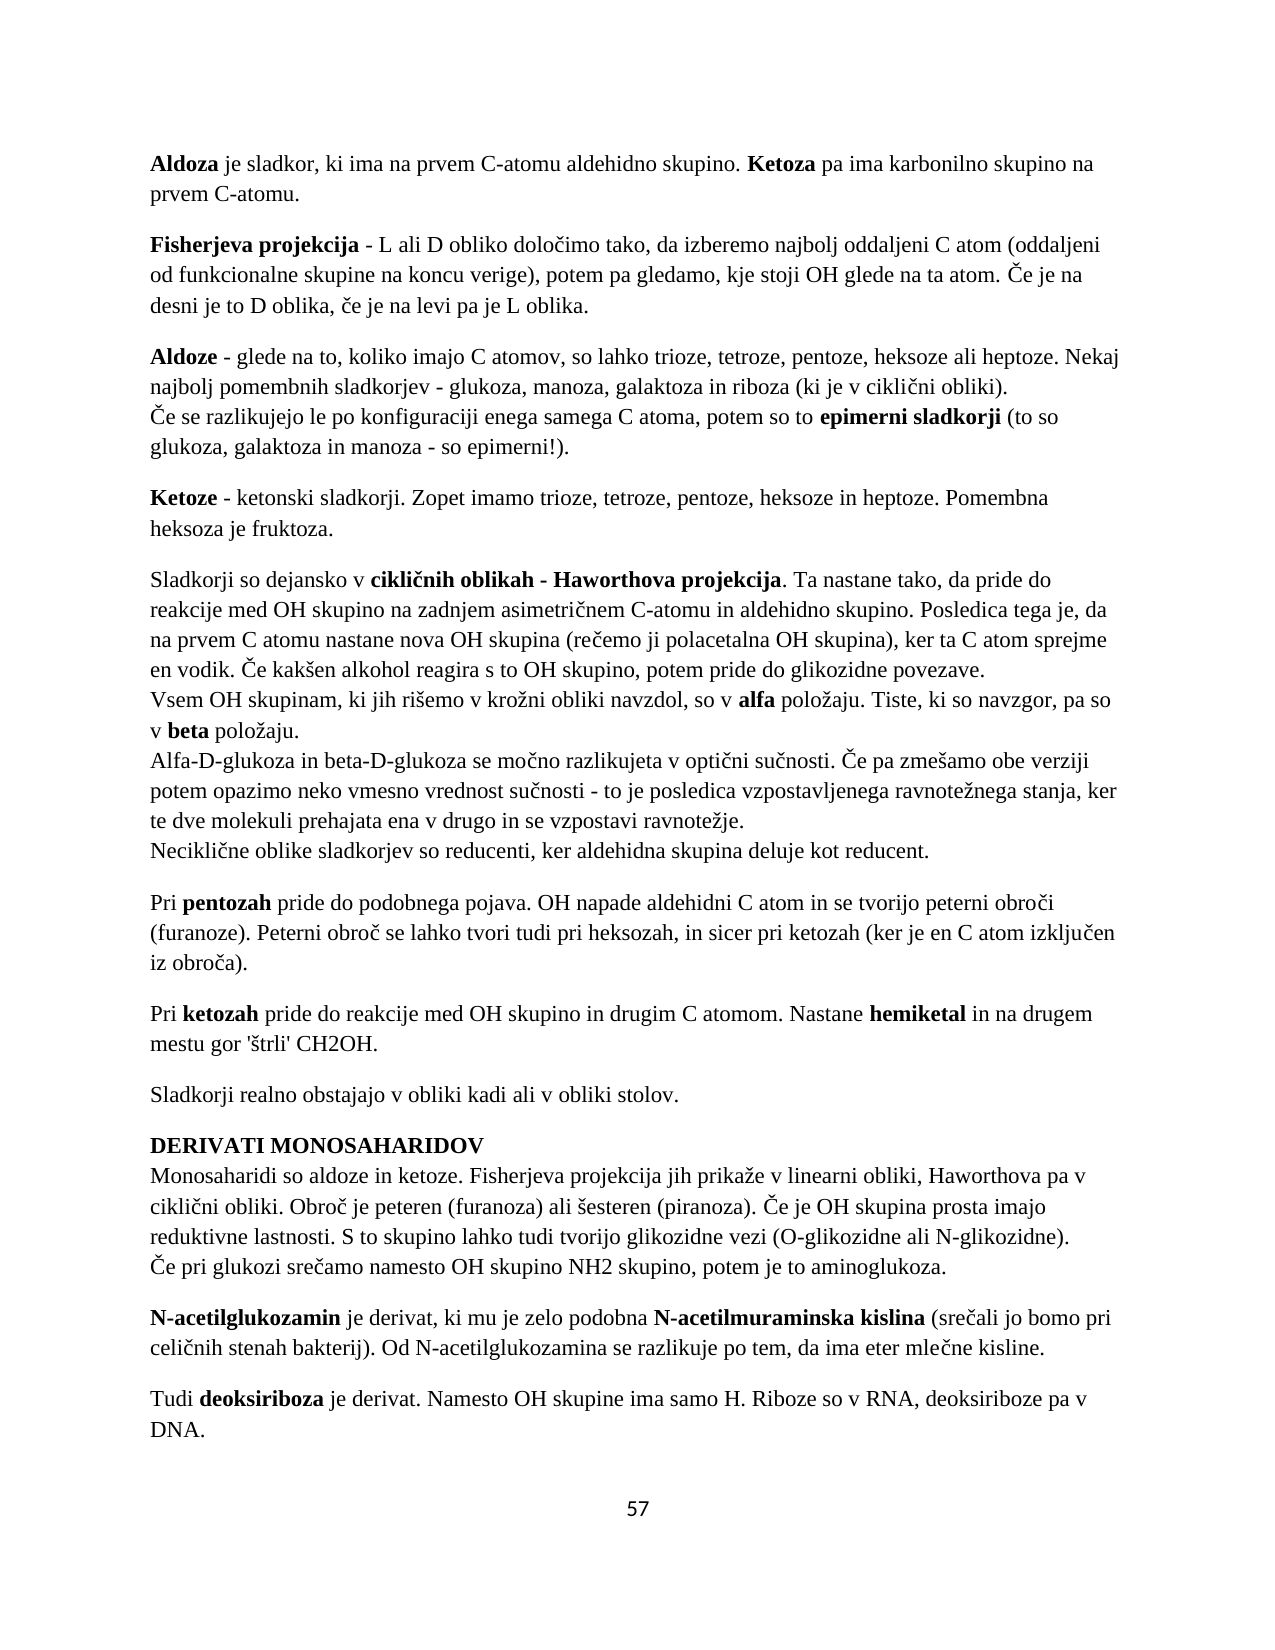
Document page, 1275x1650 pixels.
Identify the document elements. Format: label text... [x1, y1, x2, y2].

text DERIVATI MONOSAHARIDOV Monosaharidi so aldoze in ketoze. Fisherjeva projekcija jih prikaže v linearni obliki, Haworthova pa v ciklični obliki. Obroč je peteren (furanoza) ali šesteren (piranoza). Če je OH skupina prosta imajo reduktivne lastnosti. S to skupino lahko tudi tvorijo glikozidne vezi (O-glikozidne ali N-glikozidne). Če pri glukozi srečamo namesto OH skupino NH2 skupino, potem je to aminoglukoza. [150, 1132, 1125, 1279]
text Fisherjeva projekcija - L ali D obliko določimo tako, da izberemo najbolj oddaljeni C atom (oddaljeni od funkcionalne skupine na koncu verige), potem pa gledamo, kje stoji OH glede na ta atom. Če je na desni je to D oblika, če je na levi pa je L oblika. [150, 231, 1125, 318]
text Pri ketozah pride do reakcije med OH skupino in drugim C atomom. Nastane hemiketal in na drugem mestu gor 'štrli' CH2OH. [150, 1000, 1125, 1057]
text Tudi deoksiriboza je derivat. Namesto OH skupine ima samo H. Riboze so v RNA, deoksiriboze pa v DNA. [150, 1385, 1125, 1442]
text Sladkorji so dejansko v cikličnih oblikah - Haworthova projekcija. Ta nastane tako, da pride do reakcije med OH skupino na zadnjem asimetričnem C-atomu in aldehidno skupino. Posledica tega je, da na prvem C atomu nastane nova OH skupina (rečemo ji polacetalna OH skupina), ker ta C atom sprejme en vodik. Če kakšen alkohol reagira s to OH skupino, potem pride do glikozidne povezave. Vsem OH skupinam, ki jih rišemo v krožni obliki navzdol, so v alfa položaju. Tiste, ki so navzgor, pa so v beta položaju. Alfa-D-glukoza in beta-D-glukoza se močno razlikujeta v optični sučnosti. Če pa zmešamo obe verziji potem opazimo neko vmesno vrednost sučnosti - to je posledica vzpostavljenega ravnotežnega stanja, ker te dve molekuli prehajata ena v drugo in se vzpostavi ravnotežje. Neciklične oblike sladkorjev so reducenti, ker aldehidna skupina deluje kot reducent. [150, 566, 1125, 864]
text Ketoze - ketonski sladkorji. Zopet imamo trioze, tetroze, pentoze, heksoze in heptoze. Pomembna heksoza je fruktoza. [150, 484, 1125, 541]
text Aldoza je sladkor, ki ima na prvem C-atomu aldehidno skupino. Ketoza pa ima karbonilno skupino na prvem C-atomu. [150, 150, 1125, 207]
text N-acetilglukozamin je derivat, ki mu je zelo podobna N-acetilmuraminska kislina (srečali jo bomo pri celičnih stenah bakterij). Od N-acetilglukozamina se razlikuje po tem, da ima eter mlečne kisline. [150, 1304, 1125, 1361]
text Pri pentozah pride do podobnega pojava. OH napade aldehidni C atom in se tvorijo peterni obroči (furanoze). Peterni obroč se lahko tvori tudi pri heksozah, in sicer pri ketozah (ker je en C atom izključen iz obroča). [150, 888, 1125, 975]
text Sladkorji realno obstajajo v obliki kadi ali v obliki stolov. [150, 1081, 1125, 1108]
text Aldoze - glede na to, koliko imajo C atomov, so lahko trioze, tetroze, pentoze, heksoze ali heptoze. Nekaj najbolj pomembnih sladkorjev - glukoza, manoza, galaktoza in riboza (ki je v ciklični obliki). Če se razlikujejo le po konfiguraciji enega samega C atoma, potem so to epimerni sladkorji (to so glukoza, galaktoza in manoza - so epimerni!). [150, 343, 1125, 460]
